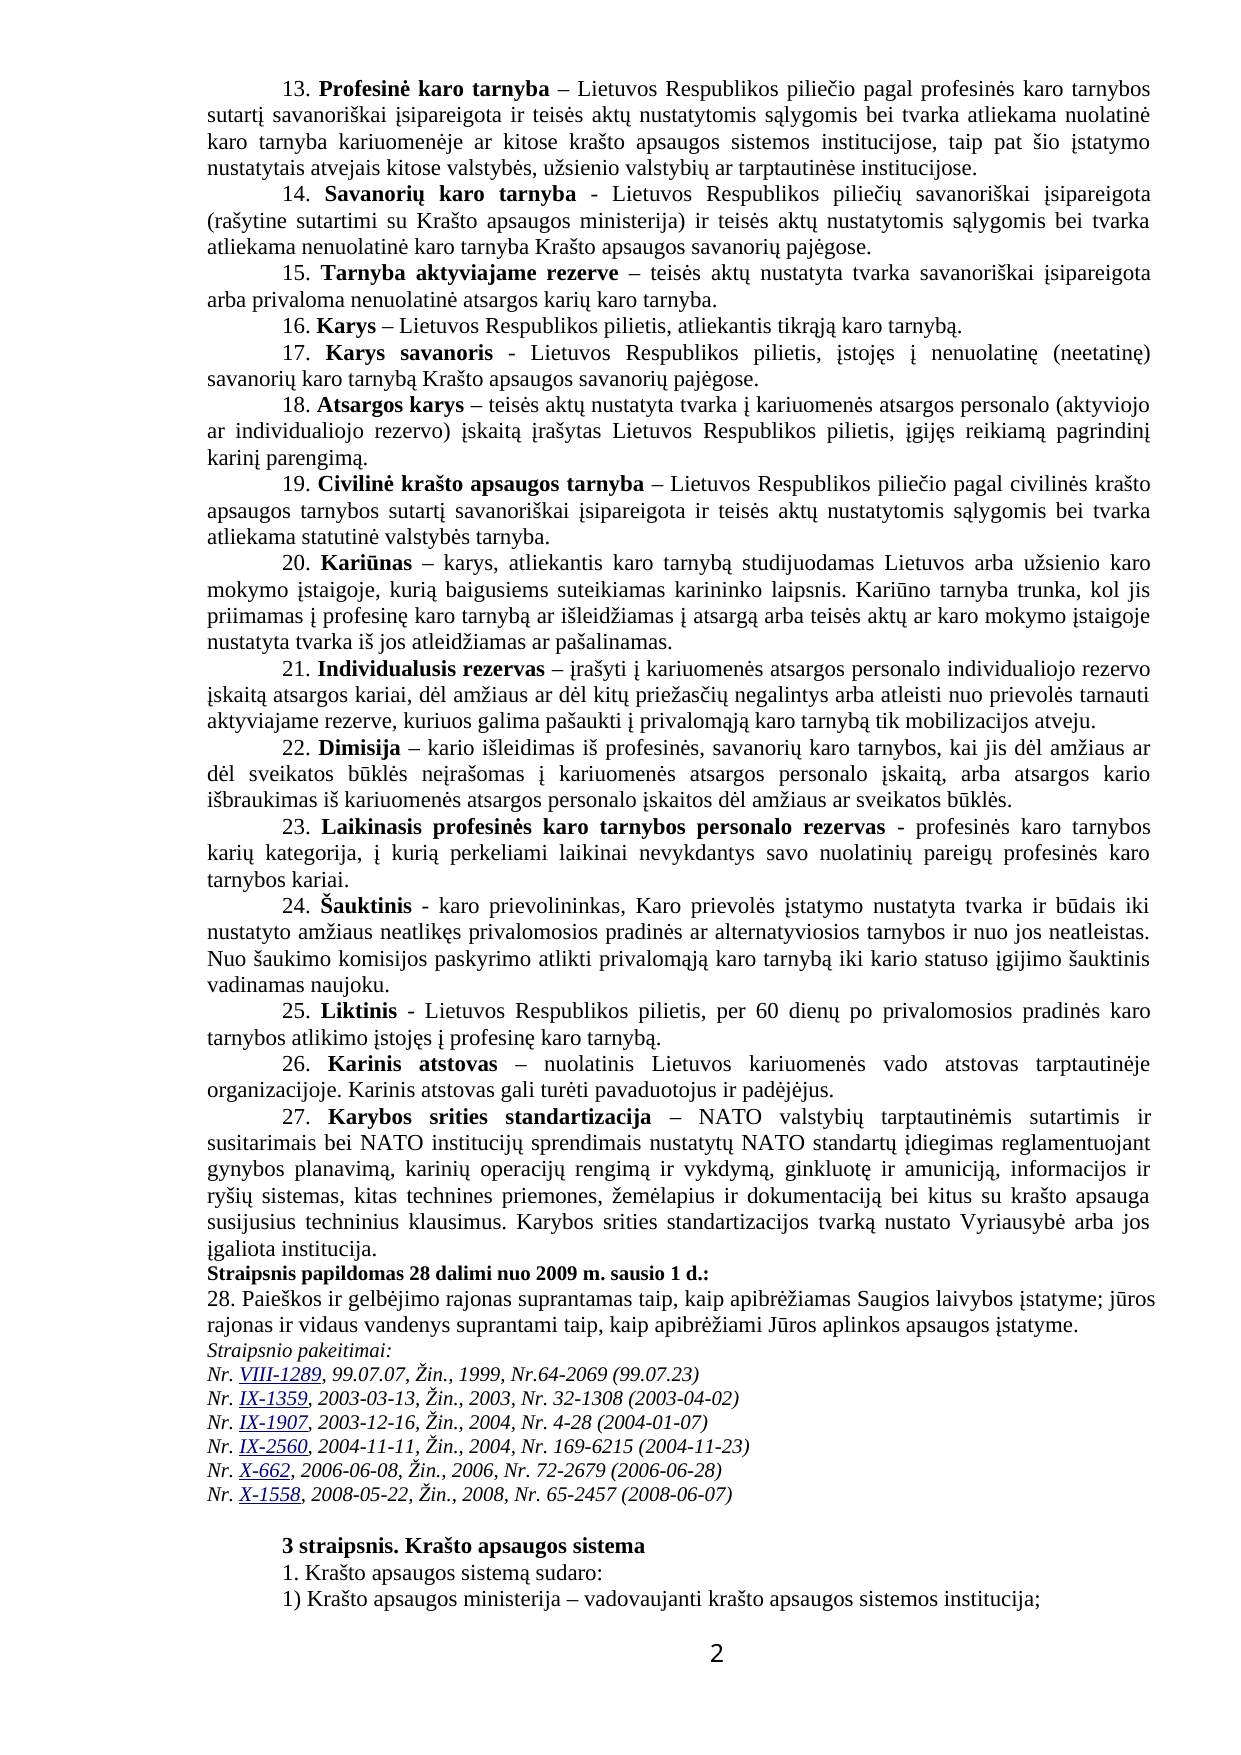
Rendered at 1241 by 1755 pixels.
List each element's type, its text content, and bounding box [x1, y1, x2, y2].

text 20. Kariūnas – karys, atliekantis karo tarnybą studijuodamas Lietuvos arba užsienio karo mokymo įstaigoje, kurią baigusiems suteikiamas karininko laipsnis. Kariūno tarnyba trunka, kol jis priimamas į profesinę karo tarnybą ar išleidžiamas į atsargą arba teisės aktų ar karo mokymo įstaigoje nustatyta tvarka iš jos atleidžiamas ar pašalinamas. [207, 549, 1152, 655]
text 15. Tarnyba aktyviajame rezerve – teisės aktų nustatyta tvarka savanoriškai įsipareigota arba privaloma nenuolatinė atsargos karių karo tarnyba. [207, 259, 1152, 312]
text 18. Atsargos karys – teisės aktų nustatyta tvarka į kariuomenės atsargos personalo (aktyviojo ar individualiojo rezervo) įskaitą įrašytas Lietuvos Respublikos pilietis, įgijęs reikiamą pagrindinį karinį parengimą. [207, 391, 1152, 470]
text 1. Krašto apsaugos sistemą sudaro: [207, 1559, 1152, 1585]
text 26. Karinis atstovas – nuolatinis Lietuvos kariuomenės vado atstovas tarptautinėje organizacijoje. Karinis atstovas gali turėti pavaduotojus ir padėjėjus. [207, 1050, 1152, 1103]
text 22. Dimisija – kario išleidimas iš profesinės, savanorių karo tarnybos, kai jis dėl amžiaus ar dėl sveikatos būklės neįrašomas į kariuomenės atsargos personalo įskaitą, arba atsargos kario išbraukimas iš kariuomenės atsargos personalo įskaitos dėl amžiaus ar sveikatos būklės. [207, 734, 1152, 813]
text 28. Paieškos ir gelbėjimo rajonas suprantamas taip, kaip apibrėžiamas Saugios laivybos įstatyme; jūros rajonas ir vidaus vandenys suprantami taip, kaip apibrėžiami Jūros aplinkos apsaugos įstatyme. [207, 1285, 1157, 1338]
text Nr. X-662, 2006-06-08, Žin., 2006, Nr. 72-2679 (2006-06-28) [207, 1458, 1152, 1482]
text 13. Profesinė karo tarnyba – Lietuvos Respublikos piliečio pagal profesinės karo tarnybos sutartį savanoriškai įsipareigota ir teisės aktų nustatytomis sąlygomis bei tvarka atliekama nuolatinė karo tarnyba kariuomenėje ar kitose krašto apsaugos sistemos institucijose, taip pat šio įstatymo nustatytais atvejais kitose valstybės, užsienio valstybių ar tarptautinėse institucijose. [207, 75, 1152, 180]
text 21. Individualusis rezervas – įrašyti į kariuomenės atsargos personalo individualiojo rezervo įskaitą atsargos kariai, dėl amžiaus ar dėl kitų priežasčių negalintys arba atleisti nuo prievolės tarnauti aktyviajame rezerve, kuriuos galima pašaukti į privalomąją karo tarnybą tik mobilizacijos atveju. [207, 655, 1152, 734]
text 17. Karys savanoris - Lietuvos Respublikos pilietis, įstojęs į nenuolatinę (neetatinę) savanorių karo tarnybą Krašto apsaugos savanorių pajėgose. [207, 338, 1152, 391]
text Straipsnis papildomas 28 dalimi nuo 2009 m. sausio 1 d.: [207, 1261, 1157, 1285]
text 14. Savanorių karo tarnyba - Lietuvos Respublikos piliečių savanoriškai įsipareigota (rašytine sutartimi su Krašto apsaugos ministerija) ir teisės aktų nustatytomis sąlygomis bei tvarka atliekama nenuolatinė karo tarnyba Krašto apsaugos savanorių pajėgose. [207, 180, 1152, 259]
text 23. Laikinasis profesinės karo tarnybos personalo rezervas - profesinės karo tarnybos karių kategorija, į kurią perkeliami laikinai nevykdantys savo nuolatinių pareigų profesinės karo tarnybos kariai. [207, 813, 1152, 892]
text 27. Karybos srities standartizacija – NATO valstybių tarptautinėmis sutartimis ir susitarimais bei NATO institucijų sprendimais nustatytų NATO standartų įdiegimas reglamentuojant gynybos planavimą, karinių operacijų rengimą ir vykdymą, ginkluotę ir amuniciją, informacijos ir ryšių sistemas, kitas technines priemones, žemėlapius ir dokumentaciją bei kitus su krašto apsauga susijusius techninius klausimus. Karybos srities standartizacijos tvarką nustato Vyriausybė arba jos įgaliota institucija. [207, 1103, 1152, 1261]
text Nr. VIII-1289, 99.07.07, Žin., 1999, Nr.64-2069 (99.07.23) [207, 1362, 1152, 1386]
text Nr. X-1558, 2008-05-22, Žin., 2008, Nr. 65-2457 (2008-06-07) [207, 1482, 1152, 1506]
text 25. Liktinis - Lietuvos Respublikos pilietis, per 60 dienų po privalomosios pradinės karo tarnybos atlikimo įstojęs į profesinę karo tarnybą. [207, 997, 1152, 1050]
text Nr. IX-1359, 2003-03-13, Žin., 2003, Nr. 32-1308 (2003-04-02) [207, 1386, 1152, 1410]
text 3 straipsnis. Krašto apsaugos sistema [207, 1532, 1152, 1559]
text 24. Šauktinis - karo prievolininkas, Karo prievolės įstatymo nustatyta tvarka ir būdais iki nustatyto amžiaus neatlikęs privalomosios pradinės ar alternatyviosios tarnybos ir nuo jos neatleistas. Nuo šaukimo komisijos paskyrimo atlikti privalomąją karo tarnybą iki kario statuso įgijimo šauktinis vadinamas naujoku. [207, 892, 1152, 997]
text 1) Krašto apsaugos ministerija – vadovaujanti krašto apsaugos sistemos institucija; [207, 1585, 1152, 1612]
text Nr. IX-2560, 2004-11-11, Žin., 2004, Nr. 169-6215 (2004-11-23) [207, 1434, 1152, 1458]
text 19. Civilinė krašto apsaugos tarnyba – Lietuvos Respublikos piliečio pagal civilinės krašto apsaugos tarnybos sutartį savanoriškai įsipareigota ir teisės aktų nustatytomis sąlygomis bei tvarka atliekama statutinė valstybės tarnyba. [207, 470, 1152, 549]
text Nr. IX-1907, 2003-12-16, Žin., 2004, Nr. 4-28 (2004-01-07) [207, 1410, 1152, 1434]
text 16. Karys – Lietuvos Respublikos pilietis, atliekantis tikrąją karo tarnybą. [207, 312, 1152, 338]
text Straipsnio pakeitimai: [207, 1338, 1152, 1362]
